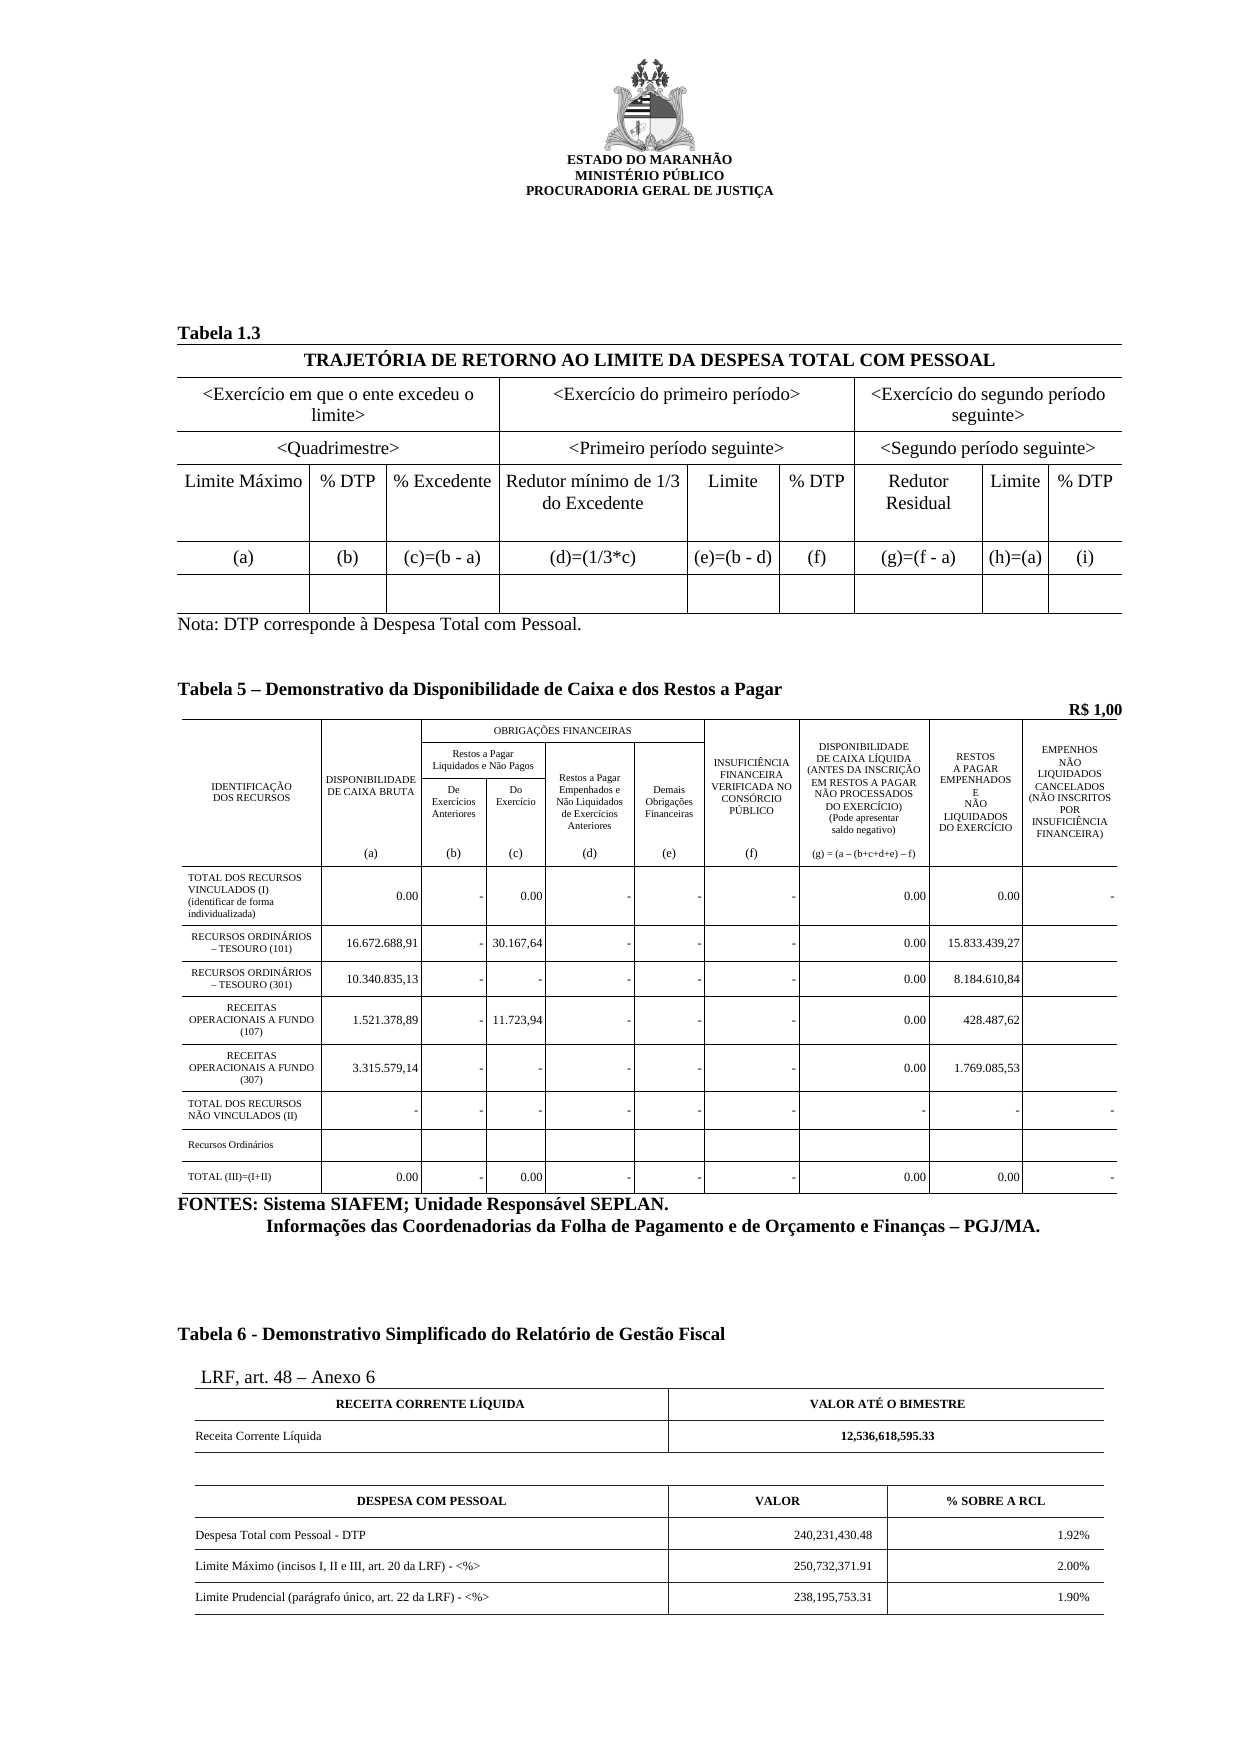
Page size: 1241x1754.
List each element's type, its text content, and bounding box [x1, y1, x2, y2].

table_cell TOTAL (III)=(I+II) [182, 1162, 321, 1193]
table_cell 250.732.371,91 [669, 1550, 887, 1582]
table_header DISPONIBILIDADE DE CAIXA BRUTA (a) [322, 720, 421, 866]
table_cell 3.315.579,14 [322, 1045, 421, 1091]
table_cell 240.231.430,48 [669, 1518, 887, 1549]
table_cell - [422, 926, 486, 961]
table_cell - [546, 1162, 634, 1193]
table_cell - [322, 1092, 421, 1128]
table_cell - [1023, 1092, 1117, 1128]
table_cell - [487, 962, 545, 996]
table_cell [800, 1130, 929, 1161]
text R$ 1,00 [177, 699, 1122, 718]
table_cell [705, 1130, 799, 1161]
table_cell - [422, 1045, 486, 1091]
table_cell RECURSOS ORDINÁRIOS – TESOURO (301) [182, 962, 321, 996]
table_cell % DTP [1049, 465, 1122, 541]
table_cell [487, 1130, 545, 1161]
table_cell 31.850.482,07 [322, 867, 421, 925]
table_cell Demais Obrigações Financeiras (e) [635, 743, 704, 866]
table_cell Restos a Pagar Empenhados e Não Liquidados de Exercícios Anteriores (d) [546, 743, 634, 866]
table_cell - [422, 1092, 486, 1128]
table_cell 31.808.590,49 [800, 1162, 929, 1193]
table_cell [546, 1130, 634, 1161]
table_cell - [422, 962, 486, 996]
table_cell 16.642.521,27 [800, 926, 929, 961]
table_cell - [705, 1045, 799, 1091]
table_cell - [705, 1092, 799, 1128]
table_cell 26.215.623,26 [930, 867, 1022, 925]
table_cell [983, 575, 1048, 613]
table_cell Do Exercício (c) [487, 779, 545, 866]
table_cell [1023, 1130, 1117, 1161]
table_cell - [800, 1092, 929, 1128]
table_cell - [635, 1162, 704, 1193]
table_cell 8.184.610,84 [930, 962, 1022, 996]
table_cell - [635, 1045, 704, 1091]
table_cell Recursos Ordinários [182, 1130, 321, 1161]
table_cell - [487, 1092, 545, 1128]
table_cell % Excedente [387, 465, 499, 541]
table_cell [635, 1130, 704, 1161]
table_cell Limite [983, 465, 1048, 541]
table_cell Limite Prudencial (parágrafo único, art. 22 da LRF) - <%> [195, 1583, 668, 1614]
table_header RESTOS A PAGAR EMPENHADOS E NÃO LIQUIDADOS DO EXERCÍCIO [930, 720, 1022, 866]
table_cell - [635, 1092, 704, 1128]
table_cell <Quadrimestre> [177, 432, 499, 464]
table_header DISPONIBILIDADE DE CAIXA LÍQUIDA (ANTES DA INSCRIÇÃO EM RESTOS A PAGAR NÃO PROCESSADOS DO EXERCÍCIO) (Pode apresentar saldo negativo) (g) = (a – (b+c+d+e) – f) [800, 720, 929, 866]
table_cell (g)=(f - a) [855, 542, 982, 574]
table_cell 31.850.482,07 [322, 1162, 421, 1193]
table_cell <Primeiro período seguinte> [500, 432, 854, 464]
table_cell RECEITAS OPERACIONAIS A FUNDO (107) [182, 997, 321, 1044]
table_cell 16.672.688,91 [322, 926, 421, 961]
table_cell [1023, 997, 1117, 1044]
text Tabela 5 – Demonstrativo da Disponibilidade de Caixa e dos Restos a Pagar [177, 678, 1122, 699]
table_cell 3.315.579,14 [800, 1045, 929, 1091]
table_cell - [546, 1045, 634, 1091]
table_cell 30.167,64 [487, 926, 545, 961]
table_cell VALOR [669, 1486, 887, 1517]
table_cell - [635, 926, 704, 961]
table_cell Limite [688, 465, 779, 541]
table_cell - [546, 997, 634, 1044]
table_cell 31.808.590,49 [800, 867, 929, 925]
table_cell 12.536.618.595,33 [669, 1421, 1104, 1452]
table_cell [855, 575, 982, 613]
table_cell - [1023, 1162, 1117, 1193]
table_cell - [422, 997, 486, 1044]
table_cell 1,92% [888, 1518, 1104, 1549]
table_cell Redutor mínimo de 1/3 do Excedente [500, 465, 687, 541]
table_cell TOTAL DOS RECURSOS VINCULADOS (I) (identificar de forma individualizada) [182, 867, 321, 925]
table_cell 15.833.439,27 [930, 926, 1022, 961]
table_cell (e)=(b - d) [688, 542, 779, 574]
table_cell <Exercício em que o ente excedeu o limite> [177, 378, 499, 431]
table_cell [500, 575, 687, 613]
table_cell 1,90% [888, 1583, 1104, 1614]
table_cell 1.521.378,89 [322, 997, 421, 1044]
text Nota: DTP corresponde à Despesa Total com Pessoal. [177, 614, 1122, 635]
table_cell - [705, 867, 799, 925]
table_header IDENTIFICAÇÃO DOS RECURSOS [182, 720, 321, 866]
table_cell [1049, 575, 1122, 613]
table_cell Restos a Pagar Liquidados e Não Pagos [422, 743, 545, 778]
table_cell - [635, 997, 704, 1044]
table_cell - [930, 1092, 1022, 1128]
table_cell DESPESA COM PESSOAL [195, 1486, 668, 1517]
table_cell Limite Máximo [177, 465, 309, 541]
text LRF, art. 48 – Anexo 6 [177, 1366, 1122, 1387]
table_cell 41.891,58 [487, 867, 545, 925]
table_cell (d)=(1/3*c) [500, 542, 687, 574]
table_cell (h)=(a) [983, 542, 1048, 574]
table_cell - [705, 997, 799, 1044]
table_cell 41.891,58 [487, 1162, 545, 1193]
table_cell - [635, 867, 704, 925]
table_cell [780, 575, 854, 613]
table_cell - [546, 926, 634, 961]
table_cell <Exercício do segundo período seguinte> [855, 378, 1122, 431]
table_cell <Exercício do primeiro período> [500, 378, 854, 431]
table_cell 11.723,94 [487, 997, 545, 1044]
table_cell RECURSOS ORDINÁRIOS – TESOURO (101) [182, 926, 321, 961]
text FONTES: Sistema SIAFEM; Unidade Responsável SEPLAN. [177, 1193, 1122, 1215]
table_cell [930, 1130, 1022, 1161]
table_cell (c)=(b - a) [387, 542, 499, 574]
table_cell % DTP [310, 465, 386, 541]
table_cell 1.769.085,53 [930, 1045, 1022, 1091]
table_cell Redutor Residual [855, 465, 982, 541]
table_cell Limite Máximo (incisos I, II e III, art. 20 da LRF) - <%> [195, 1550, 668, 1582]
text Tabela 6 - Demonstrativo Simplificado do Relatório de Gestão Fiscal [177, 1323, 1122, 1344]
table_cell 1.509.654,95 [800, 997, 929, 1044]
table_header INSUFICIÊNCIA FINANCEIRA VERIFICADA NO CONSÓRCIO PÚBLICO (f) [705, 720, 799, 866]
table_cell 26.215.623,26 [930, 1162, 1022, 1193]
table_cell Despesa Total com Pessoal - DTP [195, 1518, 668, 1549]
table_cell [322, 1130, 421, 1161]
text Informações das Coordenadorias da Folha de Pagamento e de Orçamento e Finanças – PGJ/MA. [266, 1215, 1122, 1236]
table_cell (f) [780, 542, 854, 574]
table_cell - [546, 1092, 634, 1128]
table_cell 238.195.753,31 [669, 1583, 887, 1614]
table_cell % DTP [780, 465, 854, 541]
table_cell [422, 1130, 486, 1161]
table_cell - [705, 962, 799, 996]
table_cell - [1023, 867, 1117, 925]
table_cell [1023, 1045, 1117, 1091]
table_cell - [546, 867, 634, 925]
table_cell <Segundo período seguinte> [855, 432, 1122, 464]
table_cell - [422, 1162, 486, 1193]
table_cell RECEITAS OPERACIONAIS A FUNDO (307) [182, 1045, 321, 1091]
text Tabela 1.3 [177, 322, 1122, 343]
table_header OBRIGAÇÕES FINANCEIRAS [422, 720, 704, 742]
table_cell - [705, 1162, 799, 1193]
table_cell (a) [177, 542, 309, 574]
table_cell - [635, 962, 704, 996]
table_header RECEITA CORRENTE LÍQUIDA [195, 1389, 668, 1420]
table_header VALOR ATÉ O BIMESTRE [669, 1389, 1104, 1420]
table_cell [1023, 962, 1117, 996]
table_cell 10.340.835,13 [322, 962, 421, 996]
table_cell [1023, 926, 1117, 961]
table_cell [387, 575, 499, 613]
table_cell (i) [1049, 542, 1122, 574]
table_cell De Exercícios Anteriores (b) [422, 779, 486, 866]
table_cell - [422, 867, 486, 925]
table_cell 2,00% [888, 1550, 1104, 1582]
table_cell [177, 575, 309, 613]
table_cell - [705, 926, 799, 961]
table_cell [195, 1453, 1104, 1484]
table_cell - [487, 1045, 545, 1091]
table_cell 428.487,62 [930, 997, 1022, 1044]
table_header EMPENHOS NÃO LIQUIDADOS CANCELADOS (NÃO INSCRITOS POR INSUFICIÊNCIA FINANCEIRA) [1023, 720, 1117, 866]
table_cell 10.340.835,13 [800, 962, 929, 996]
table_cell Receita Corrente Líquida [195, 1421, 668, 1452]
table_cell [310, 575, 386, 613]
table_cell - [546, 962, 634, 996]
table_cell TOTAL DOS RECURSOS NÃO VINCULADOS (II) [182, 1092, 321, 1128]
table_cell % SOBRE A RCL [888, 1486, 1104, 1517]
table_cell [688, 575, 779, 613]
table_cell (b) [310, 542, 386, 574]
table_header TRAJETÓRIA DE RETORNO AO LIMITE DA DESPESA TOTAL COM PESSOAL [177, 345, 1122, 377]
